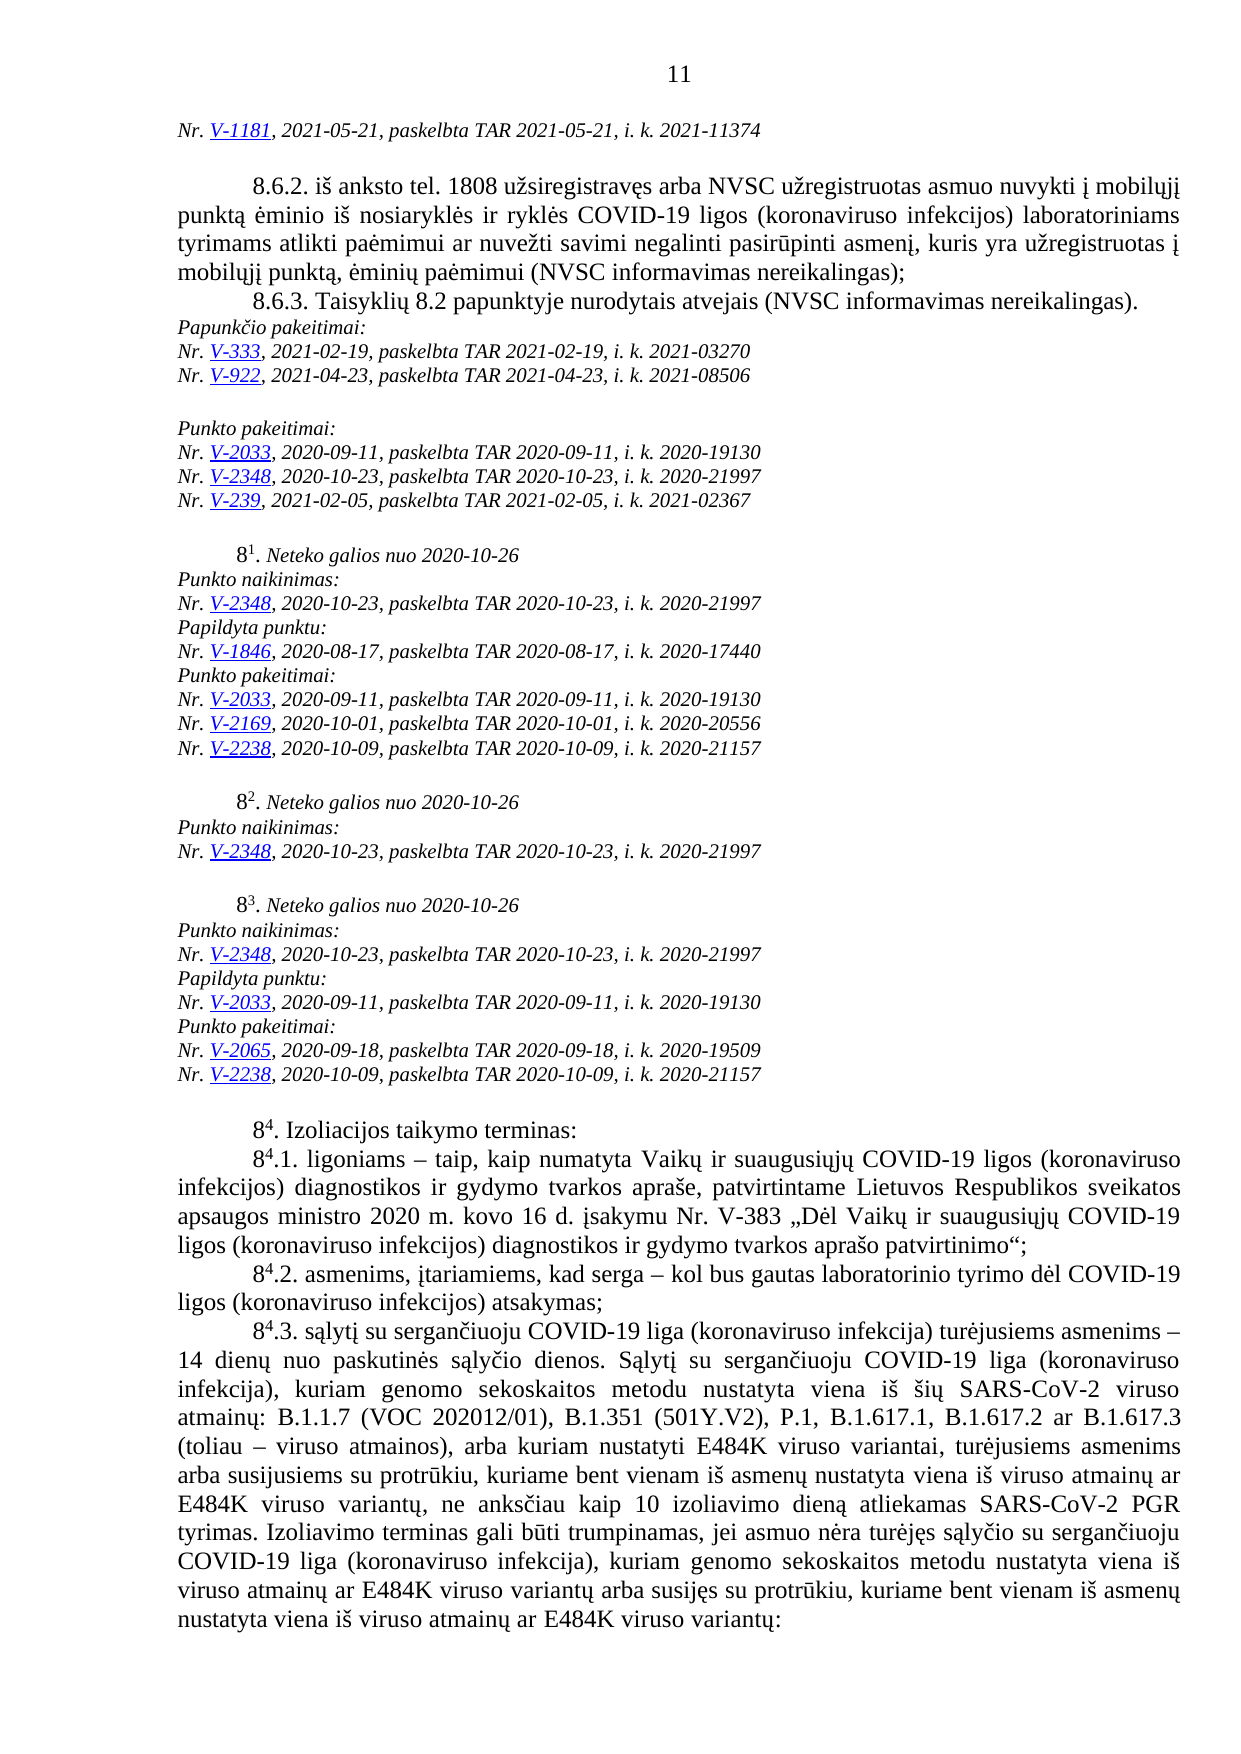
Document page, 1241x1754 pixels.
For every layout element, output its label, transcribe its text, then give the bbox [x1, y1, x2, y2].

text 83. Neteko galios nuo 2020-10-26 [177, 891, 1181, 918]
text Nr. V-239, 2021-02-05, paskelbta TAR 2021-02-05, i. k. 2021-02367 [177, 488, 1181, 512]
text Nr. V-922, 2021-04-23, paskelbta TAR 2021-04-23, i. k. 2021-08506 [177, 363, 1181, 387]
text Nr. V-2033, 2020-09-11, paskelbta TAR 2020-09-11, i. k. 2020-19130 [177, 440, 1181, 464]
text 82. Neteko galios nuo 2020-10-26 [177, 788, 1181, 814]
text 8.6.2. iš anksto tel. 1808 užsiregistravęs arba NVSC užregistruotas asmuo nuvykti į mobilųjį punktą ėminio iš nosiaryklės ir ryklės COVID-19 ligos (koronaviruso infekcijos) laboratoriniams tyrimams atlikti paėmimui ar nuvežti savimi negalinti pasirūpinti asmenį, kuris yra užregistruotas į mobilųjį punktą, ėminių paėmimui (NVSC informavimas nereikalingas); [177, 171, 1181, 286]
text 84. Izoliacijos taikymo terminas: [177, 1115, 1181, 1144]
text Punkto pakeitimai: [177, 663, 1181, 687]
text Nr. V-2348, 2020-10-23, paskelbta TAR 2020-10-23, i. k. 2020-21997 [177, 942, 1181, 966]
text Papunkčio pakeitimai: [177, 315, 1181, 339]
text Nr. V-333, 2021-02-19, paskelbta TAR 2021-02-19, i. k. 2021-03270 [177, 339, 1181, 363]
text 8.6.3. Taisyklių 8.2 papunktyje nurodytais atvejais (NVSC informavimas nereikalingas). [177, 286, 1181, 315]
text 84.3. sąlytį su sergančiuoju COVID-19 liga (koronaviruso infekcija) turėjusiems asmenims – 14 dienų nuo paskutinės sąlyčio dienos. Sąlytį su sergančiuoju COVID-19 liga (koronaviruso infekcija), kuriam genomo sekoskaitos metodu nustatyta viena iš šių SARS-CoV-2 viruso atmainų: B.1.1.7 (VOC 202012/01), B.1.351 (501Y.V2), P.1, B.1.617.1, B.1.617.2 ar B.1.617.3 (toliau – viruso atmainos), arba kuriam nustatyti E484K viruso variantai, turėjusiems asmenims arba susijusiems su protrūkiu, kuriame bent vienam iš asmenų nustatyta viena iš viruso atmainų ar E484K viruso variantų, ne anksčiau kaip 10 izoliavimo dieną atliekamas SARS-CoV-2 PGR tyrimas. Izoliavimo terminas gali būti trumpinamas, jei asmuo nėra turėjęs sąlyčio su sergančiuoju COVID-19 liga (koronaviruso infekcija), kuriam genomo sekoskaitos metodu nustatyta viena iš viruso atmainų ar E484K viruso variantų arba susijęs su protrūkiu, kuriame bent vienam iš asmenų nustatyta viena iš viruso atmainų ar E484K viruso variantų: [177, 1316, 1181, 1632]
text Punkto pakeitimai: [177, 416, 1181, 440]
text Papildyta punktu: [177, 966, 1181, 990]
text Punkto naikinimas: [177, 814, 1181, 839]
text Nr. V-2169, 2020-10-01, paskelbta TAR 2020-10-01, i. k. 2020-20556 [177, 711, 1181, 735]
text Nr. V-2238, 2020-10-09, paskelbta TAR 2020-10-09, i. k. 2020-21157 [177, 1062, 1181, 1086]
text Punkto naikinimas: [177, 567, 1181, 591]
text Nr. V-2238, 2020-10-09, paskelbta TAR 2020-10-09, i. k. 2020-21157 [177, 735, 1181, 759]
text Nr. V-2348, 2020-10-23, paskelbta TAR 2020-10-23, i. k. 2020-21997 [177, 839, 1181, 863]
text Nr. V-2348, 2020-10-23, paskelbta TAR 2020-10-23, i. k. 2020-21997 [177, 591, 1181, 615]
text 84.1. ligoniams – taip, kaip numatyta Vaikų ir suaugusiųjų COVID-19 ligos (koronaviruso infekcijos) diagnostikos ir gydymo tvarkos apraše, patvirtintame Lietuvos Respublikos sveikatos apsaugos ministro 2020 m. kovo 16 d. įsakymu Nr. V-383 „Dėl Vaikų ir suaugusiųjų COVID-19 ligos (koronaviruso infekcijos) diagnostikos ir gydymo tvarkos aprašo patvirtinimo“; [177, 1144, 1181, 1259]
text Nr. V-1846, 2020-08-17, paskelbta TAR 2020-08-17, i. k. 2020-17440 [177, 639, 1181, 663]
text Nr. V-2033, 2020-09-11, paskelbta TAR 2020-09-11, i. k. 2020-19130 [177, 990, 1181, 1014]
text 84.2. asmenims, įtariamiems, kad serga – kol bus gautas laboratorinio tyrimo dėl COVID-19 ligos (koronaviruso infekcijos) atsakymas; [177, 1259, 1181, 1316]
text Nr. V-2065, 2020-09-18, paskelbta TAR 2020-09-18, i. k. 2020-19509 [177, 1038, 1181, 1062]
text Nr. V-2348, 2020-10-23, paskelbta TAR 2020-10-23, i. k. 2020-21997 [177, 464, 1181, 488]
text Nr. V-1181, 2021-05-21, paskelbta TAR 2021-05-21, i. k. 2021-11374 [177, 118, 1181, 142]
text Punkto pakeitimai: [177, 1014, 1181, 1038]
text Punkto naikinimas: [177, 918, 1181, 942]
text Nr. V-2033, 2020-09-11, paskelbta TAR 2020-09-11, i. k. 2020-19130 [177, 687, 1181, 711]
text 81. Neteko galios nuo 2020-10-26 [177, 541, 1181, 567]
text Papildyta punktu: [177, 615, 1181, 639]
